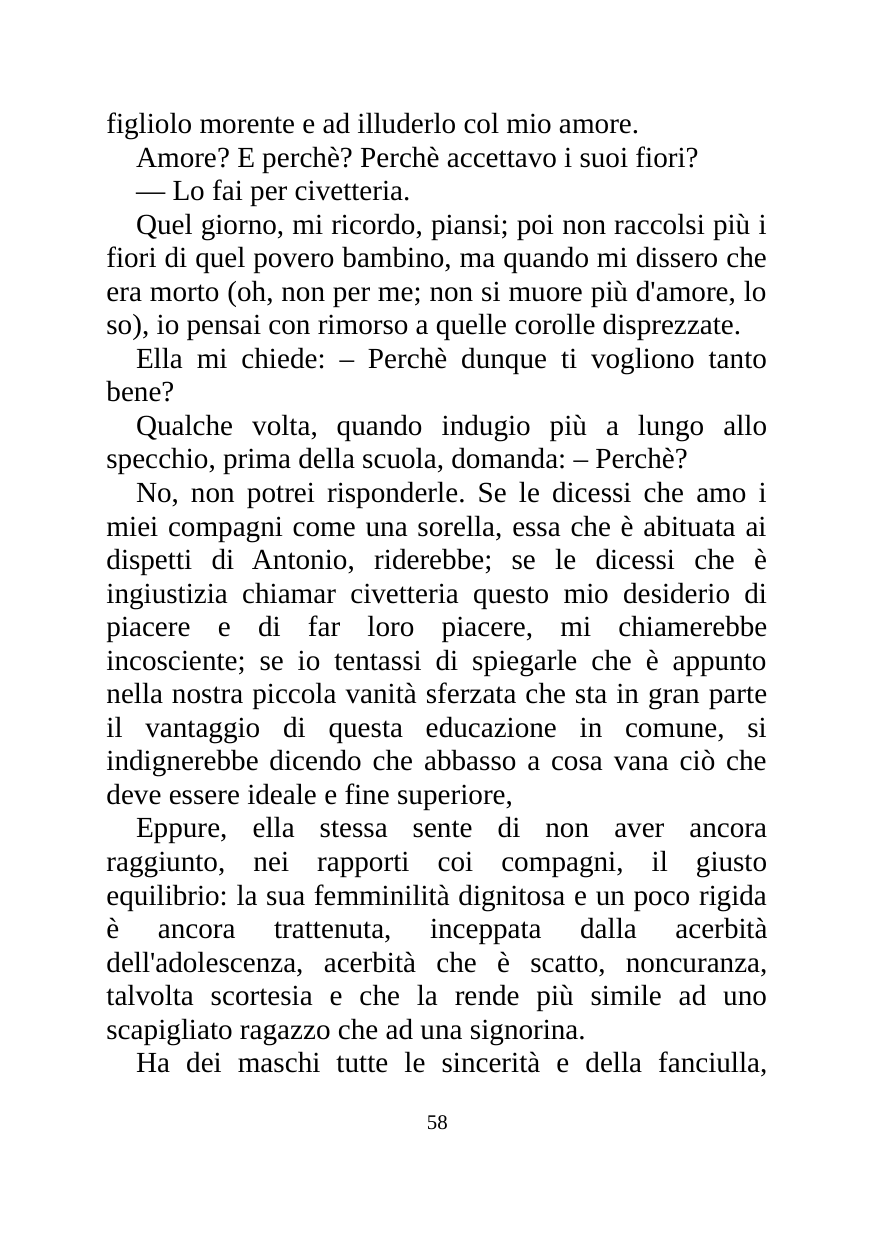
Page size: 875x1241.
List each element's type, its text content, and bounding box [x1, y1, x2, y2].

text figliolo morente e ad illuderlo col mio amore. [106, 106, 768, 140]
text Ella mi chiede: – Perchè dunque ti vogliono tanto bene? [106, 341, 768, 408]
text Qualche volta, quando indugio più a lungo allo specchio, prima della scuola, domanda: – Perchè? [106, 408, 768, 475]
text Ha dei maschi tutte le sincerità e della fanciulla, [106, 1045, 768, 1079]
text Quel giorno, mi ricordo, piansi; poi non raccolsi più i fiori di quel povero bambino, ma quando mi dissero che era morto (oh, non per me; non si muore più d'amore, lo so), io pensai con rimorso a quelle corolle disprezzate. [106, 207, 768, 341]
text No, non potrei risponderle. Se le dicessi che amo i miei compagni come una sorella, essa che è abituata ai dispetti di Antonio, riderebbe; se le dicessi che è ingiustizia chiamar civetteria questo mio desiderio di piacere e di far loro piacere, mi chiamerebbe incosciente; se io tentassi di spiegarle che è appunto nella nostra piccola vanità sferzata che sta in gran parte il vantaggio di questa educazione in comune, si indignerebbe dicendo che abbasso a cosa vana ciò che deve essere ideale e fine superiore, [106, 475, 768, 811]
text Eppure, ella stessa sente di non aver ancora raggiunto, nei rapporti coi compagni, il giusto equilibrio: la sua femminilità dignitosa e un poco rigida è ancora trattenuta, inceppata dalla acerbità dell'adolescenza, acerbità che è scatto, noncuranza, talvolta scortesia e che la rende più simile ad uno scapigliato ragazzo che ad una signorina. [106, 811, 768, 1045]
text — Lo fai per civetteria. [106, 173, 768, 207]
text Amore? E perchè? Perchè accettavo i suoi fiori? [106, 140, 768, 173]
